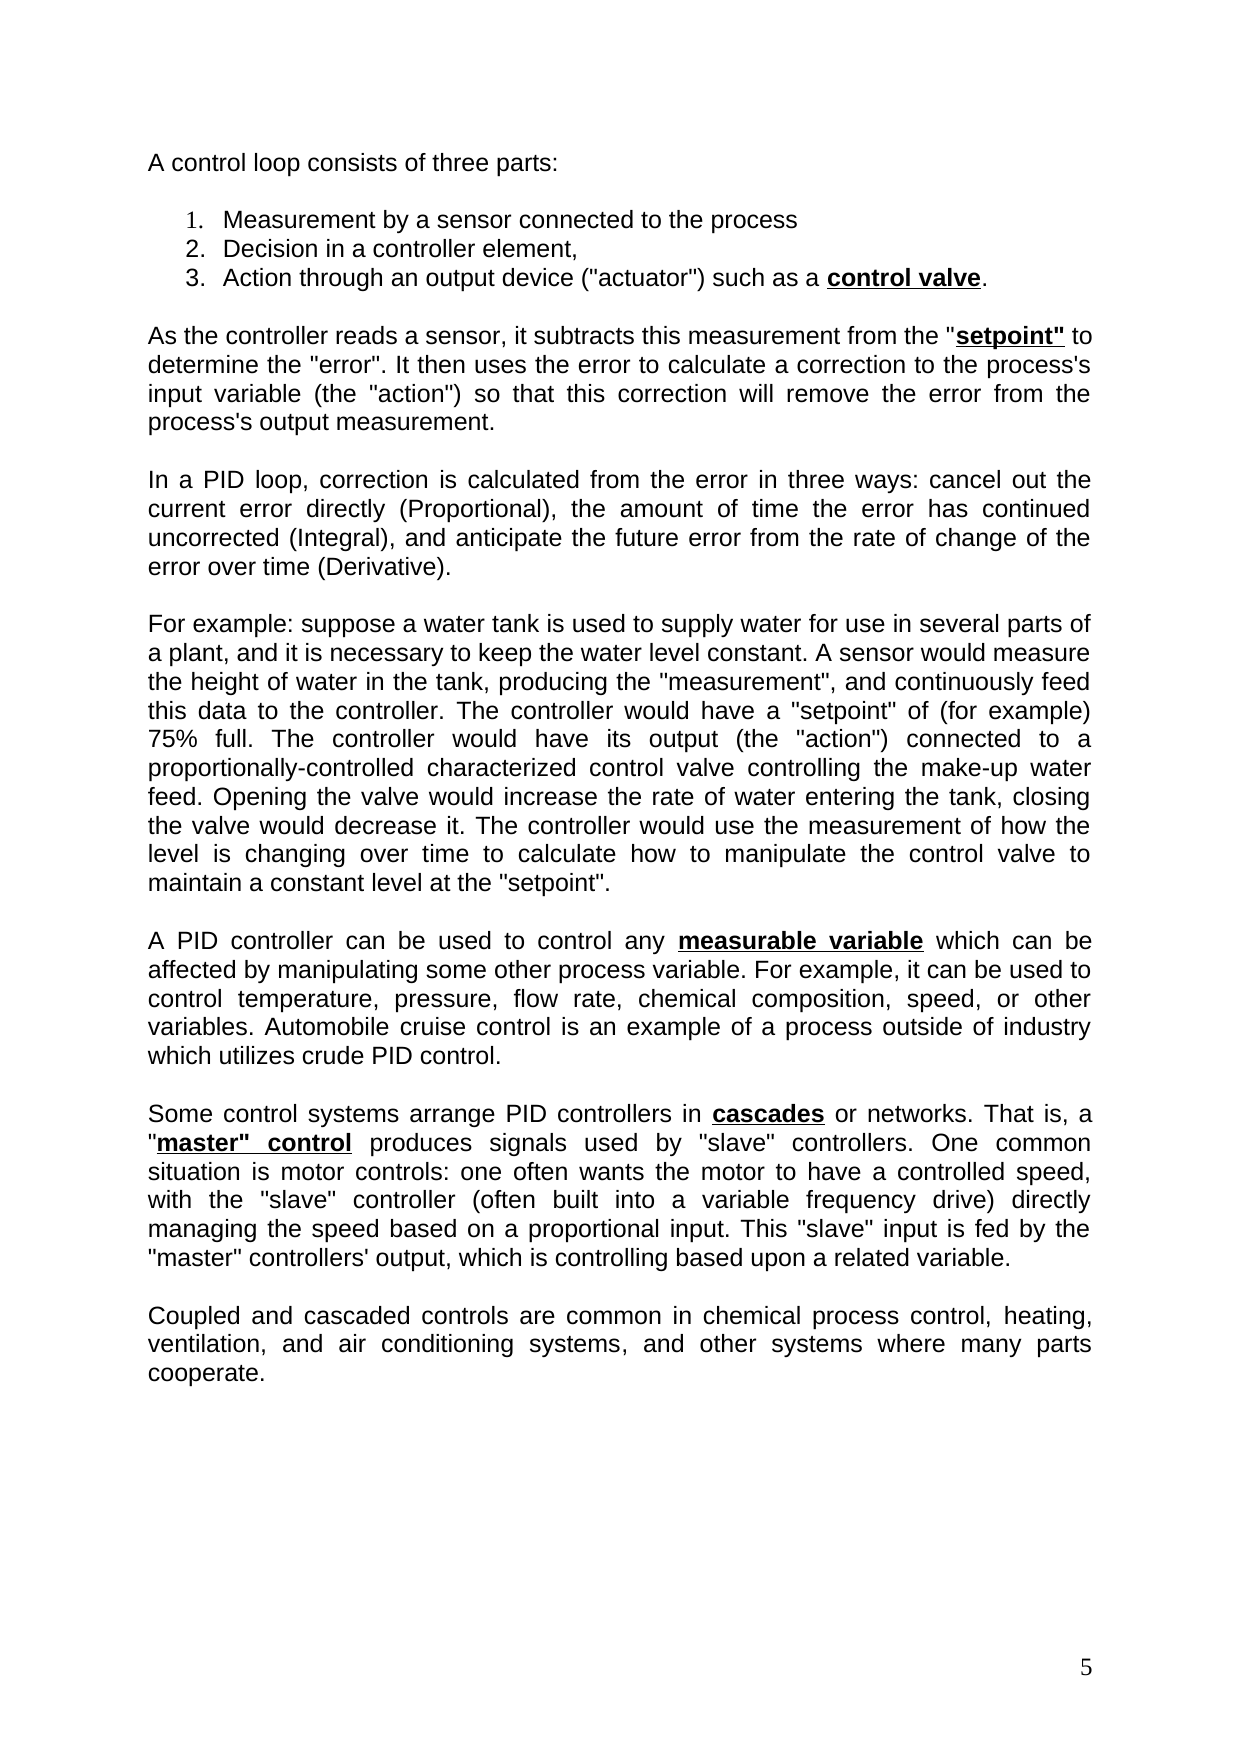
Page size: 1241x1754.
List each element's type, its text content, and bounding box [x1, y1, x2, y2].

text A control loop consists of three parts: [148, 148, 1093, 176]
list Decision in a controller element, [185, 234, 1093, 263]
text In a PID loop, correction is calculated from the error in three ways: cancel out the current error directly (Proportional), the amount of time the error has continued uncorrected (Integral), and anticipate the future error from the rate of change of the error over time (Derivative). [148, 465, 1093, 580]
text As the controller reads a sensor, it subtracts this measurement from the "setpoint" to determine the "error". It then uses the error to calculate a correction to the process's input variable (the "action") so that this correction will remove the error from the process's output measurement. [148, 321, 1093, 436]
text Some control systems arrange PID controllers in cascades or networks. That is, a "master" control produces signals used by "slave" controllers. One common situation is motor controls: one often wants the motor to have a controlled speed, with the "slave" controller (often built into a variable frequency drive) directly managing the speed based on a proportional input. This "slave" input is fed by the "master" controllers' output, which is controlling based upon a related variable. [148, 1099, 1093, 1271]
text For example: suppose a water tank is used to supply water for use in several parts of a plant, and it is necessary to keep the water level constant. A sensor would measure the height of water in the tank, producing the "measurement", and continuously feed this data to the controller. The controller would have a "setpoint" of (for example) 75% full. The controller would have its output (the "action") connected to a proportionally-controlled characterized control valve controlling the make-up water feed. Opening the valve would increase the rate of water entering the tank, closing the valve would decrease it. The controller would use the measurement of how the level is changing over time to calculate how to manipulate the control valve to maintain a constant level at the "setpoint". [148, 609, 1093, 897]
list Action through an output device ("actuator") such as a control valve. [185, 263, 1093, 292]
list Measurement by a sensor connected to the process [185, 206, 1093, 234]
text A PID controller can be used to control any measurable variable which can be affected by manipulating some other process variable. For example, it can be used to control temperature, pressure, flow rate, chemical composition, speed, or other variables. Automobile cruise control is an example of a process outside of industry which utilizes crude PID control. [148, 926, 1093, 1070]
text Coupled and cascaded controls are common in chemical process control, heating, ventilation, and air conditioning systems, and other systems where many parts cooperate. [148, 1301, 1093, 1387]
